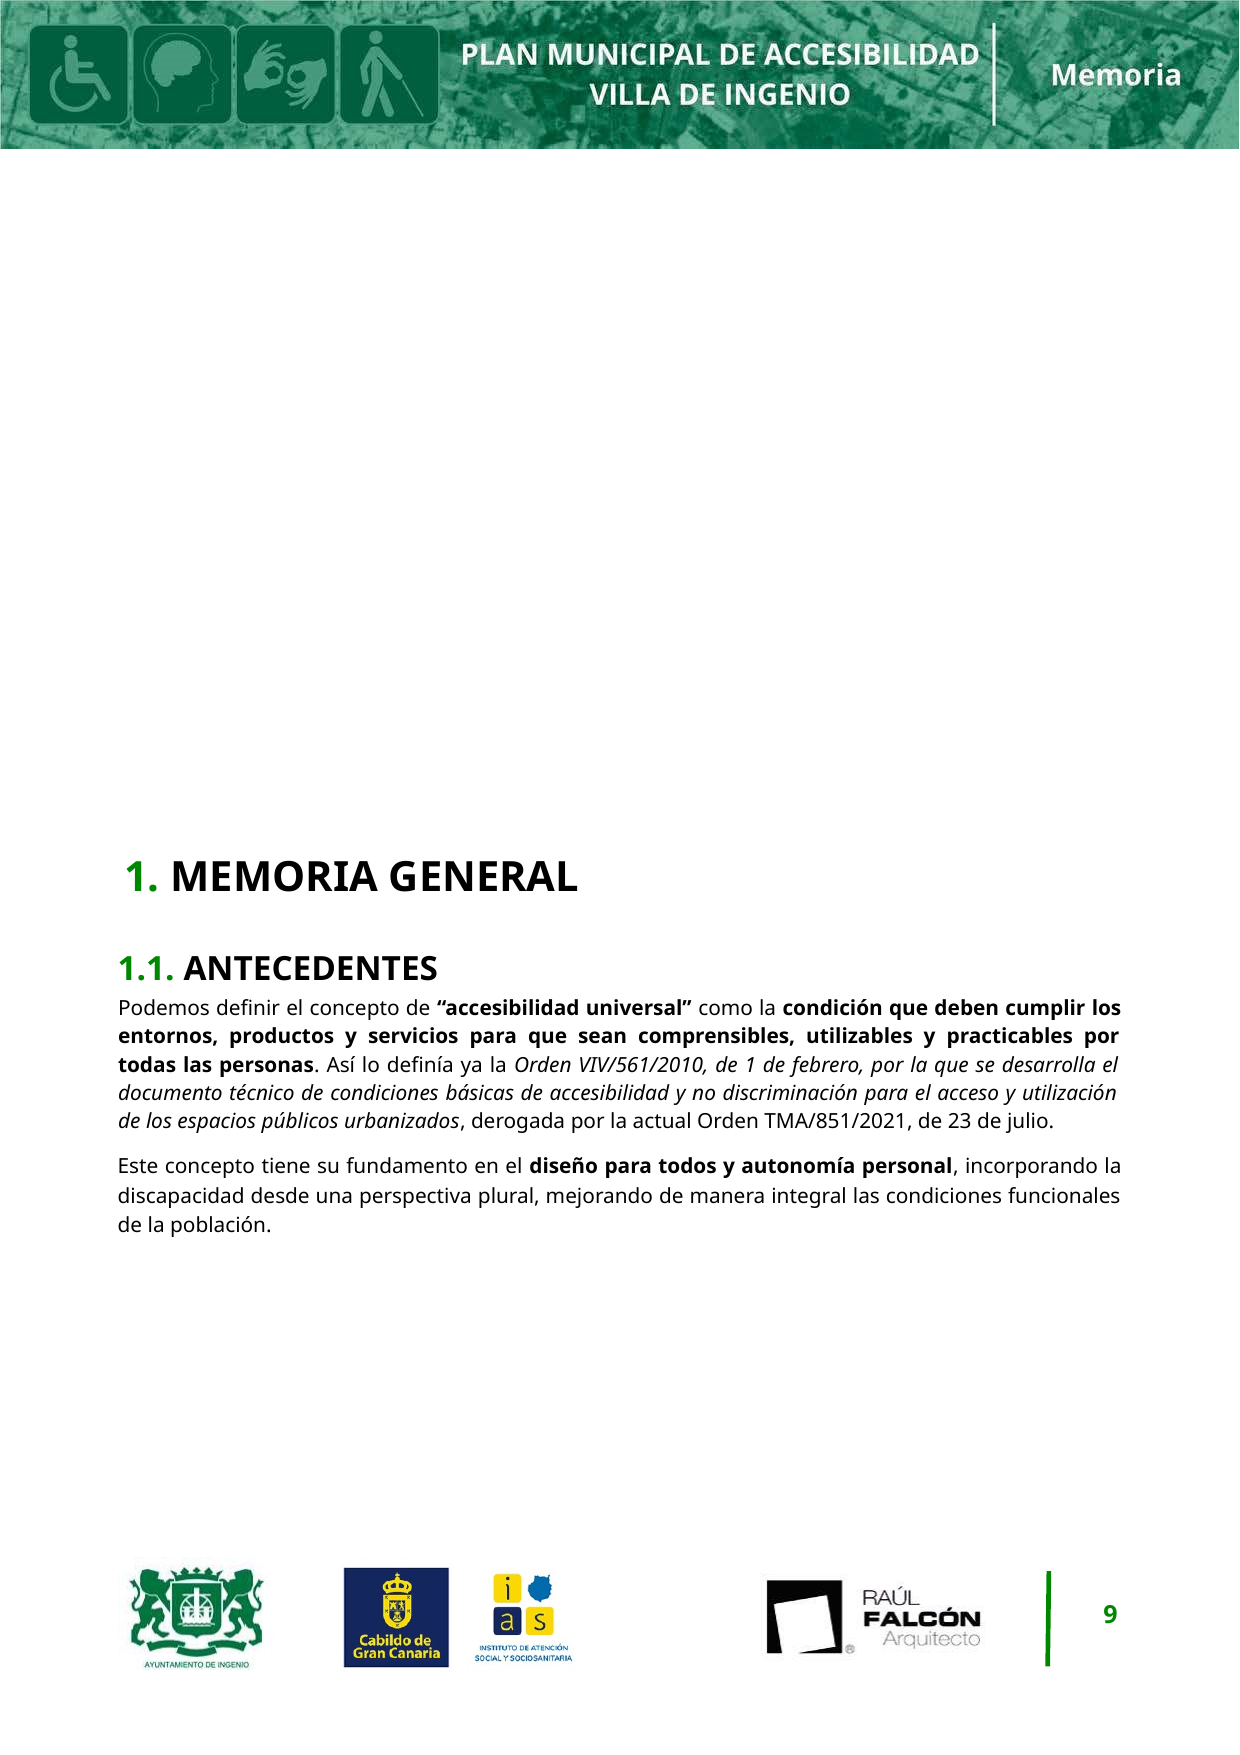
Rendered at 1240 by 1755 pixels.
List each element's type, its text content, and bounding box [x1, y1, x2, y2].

subtitle 1. MEMORIA GENERAL [118, 846, 598, 903]
subtitle 1.1. ANTECEDENTES [117, 944, 1122, 990]
text Este concepto tiene su fundamento en el diseño para todos y autonomía personal, incorporando la discapacidad desde una perspectiva plural, mejorando de manera integral las condiciones funcionales de la población. [117, 1152, 1122, 1239]
text Podemos definir el concepto de “accesibilidad universal” como la condición que deben cumplir los entornos, productos y servicios para que sean comprensibles, utilizables y practicables por todas las personas. Así lo definía ya la Orden VIV/561/2010, de 1 de febrero, por la que se desarrolla el documento técnico de condiciones básicas de accesibilidad y no discriminación para el acceso y utilización de los espacios públicos urbanizados, derogada por la actual Orden TMA/851/2021, de 23 de julio. [118, 993, 1121, 1135]
